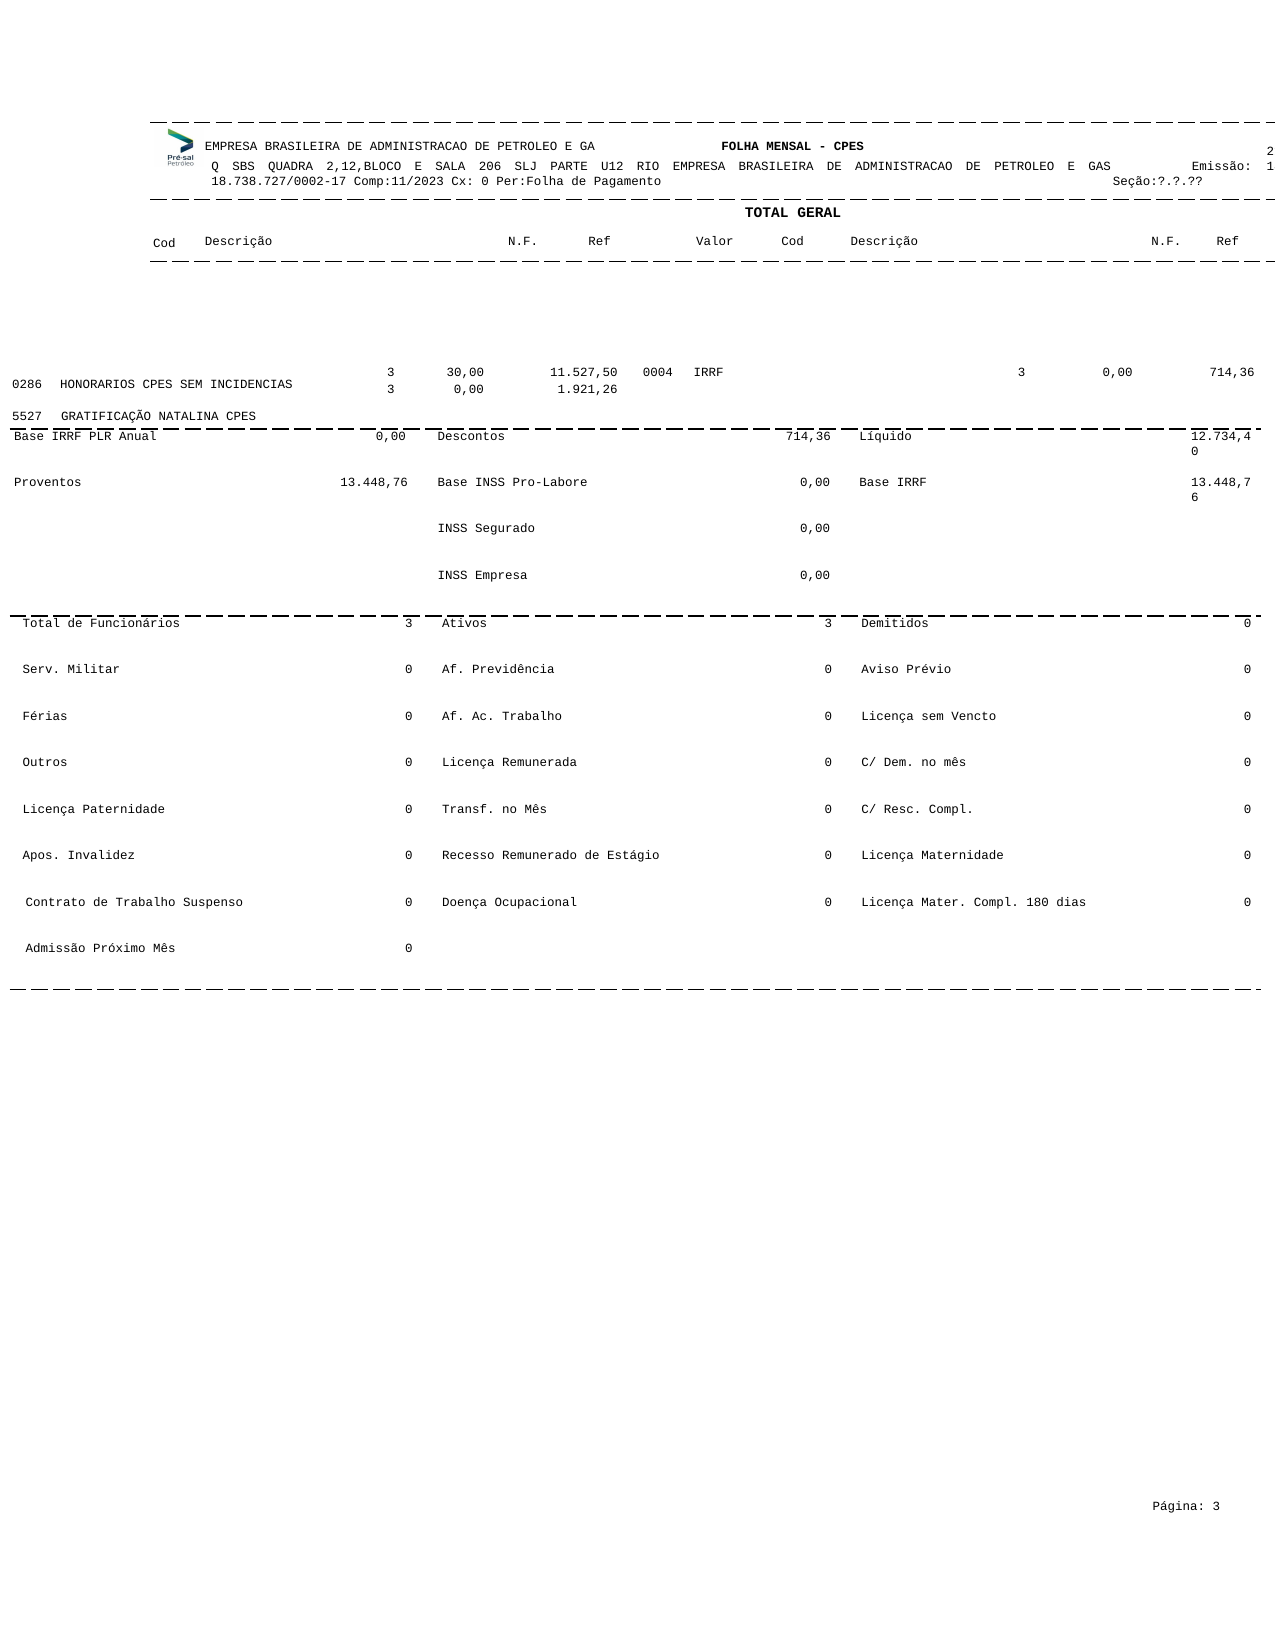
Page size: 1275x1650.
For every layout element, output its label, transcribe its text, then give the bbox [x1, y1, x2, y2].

table_cell 13.448,76 [340, 476, 437, 522]
table_header EMPRESA BRASILEIRA DE ADMINISTRACAO DE PETROLEO E GA FOLHA MENSAL - CPES Q SBS QUADRA 2,12,BLOCO E SALA 206 SLJ PARTE U12 RIO EMPRESA BRASILEIRA DE ADMINISTRACAO DE PETROLEO E GAS 18.738.727/0002-17 Comp:11/2023 Cx: 0 Per:Folha de Pagamento [205, 122, 1113, 198]
table_cell [643, 756, 693, 803]
table_cell [693, 896, 786, 942]
table_header 0004 [643, 366, 693, 428]
table_cell C/ Dem. no mês [859, 756, 1102, 803]
table_cell Recesso Remunerado de Estágio [438, 849, 693, 896]
table_cell [643, 523, 693, 569]
table_cell Demitidos [859, 615, 1102, 663]
table_header 11.527,50 1.921,26 [550, 366, 643, 428]
table_cell [1103, 476, 1191, 522]
table_cell 0,00 [786, 523, 859, 569]
table_cell Cod [150, 199, 204, 261]
table_cell [1103, 896, 1191, 942]
table_cell [693, 663, 786, 710]
table_cell 0 [1191, 756, 1261, 803]
table_cell [693, 756, 786, 803]
table_cell 0 [1191, 710, 1261, 756]
table_cell 0,00 [340, 428, 437, 476]
table_cell [693, 569, 786, 615]
table_cell Outros [10, 756, 340, 803]
table_cell 0 [1191, 663, 1261, 710]
table_cell Af. Ac. Trabalho [438, 710, 643, 756]
table_cell Valor [1266, 200, 1275, 261]
table_cell 0 [340, 663, 437, 710]
table_cell 0 [786, 756, 859, 803]
table_cell 0 [786, 849, 859, 896]
table_header [786, 366, 859, 428]
table_cell [859, 942, 1102, 988]
table_cell Doença Ocupacional [438, 896, 693, 942]
table_cell Af. Previdência [438, 663, 643, 710]
table_cell 714,36 [786, 428, 859, 476]
table_cell 0 [786, 803, 859, 849]
table_cell [10, 523, 340, 569]
table_header [150, 122, 204, 198]
table_cell 0 [340, 756, 437, 803]
table_cell [643, 569, 693, 615]
table_cell [1191, 569, 1261, 615]
table_cell [1103, 523, 1191, 569]
table_cell 0,00 [786, 569, 859, 615]
table_cell [438, 942, 693, 988]
table_cell [643, 476, 693, 522]
table_cell Total de Funcionários [10, 615, 340, 663]
table_header Emissão: Seção:?.?.?? [1113, 122, 1266, 198]
table_cell [643, 615, 693, 663]
table_cell 13.448,76 [1191, 476, 1261, 522]
table_cell 0,00 [786, 476, 859, 522]
table_cell Base IRRF [859, 476, 1102, 522]
table_cell 0 [1191, 615, 1261, 663]
table_cell Transf. no Mês [438, 803, 643, 849]
table_cell [1103, 756, 1191, 803]
table_cell Licença Remunerada [438, 756, 643, 803]
table_cell [1191, 523, 1261, 569]
table_cell 0 [340, 942, 437, 988]
table_cell [1103, 569, 1191, 615]
table_cell [10, 569, 340, 615]
table_cell Licença sem Vencto [859, 710, 1102, 756]
table_cell [643, 710, 693, 756]
table_cell [1103, 803, 1191, 849]
table_cell [693, 942, 786, 988]
table_cell Licença Maternidade [859, 849, 1102, 896]
table_cell 0 [786, 896, 859, 942]
table_cell [550, 428, 643, 476]
table_cell N.F. Ref [1113, 199, 1266, 261]
table_header IRRF [693, 366, 786, 428]
table_cell [340, 569, 437, 615]
table_cell [643, 803, 693, 849]
table_cell 0 [1191, 896, 1261, 942]
table_cell Licença Mater. Compl. 180 dias [859, 896, 1102, 942]
table_cell INSS Empresa [438, 569, 643, 615]
table_cell 0 [340, 849, 437, 896]
table_cell 0 [340, 803, 437, 849]
table_cell C/ Resc. Compl. [859, 803, 1102, 849]
table_cell [693, 428, 786, 476]
table_cell 12.734,40 [1191, 428, 1261, 476]
table_cell INSS Segurado [438, 523, 643, 569]
table_cell 0 [786, 663, 859, 710]
table_cell [643, 428, 693, 476]
table_cell 0 [340, 896, 437, 942]
table_cell 3 [340, 615, 437, 663]
table_cell Líquido [859, 428, 1102, 476]
table_cell [693, 803, 786, 849]
table_header 30,00 0,00 [438, 366, 550, 428]
table_header 3 [859, 366, 1102, 428]
table_cell Contrato de Trabalho Suspenso [10, 896, 340, 942]
table_cell [786, 942, 859, 988]
table_cell Férias [10, 710, 340, 756]
table_cell Ativos [438, 615, 643, 663]
table_cell TOTAL GERAL Descrição N.F. Ref Valor Cod Descrição [205, 199, 1113, 261]
table_header 714,36 [1191, 366, 1261, 428]
table_cell [1191, 942, 1261, 988]
table_cell Apos. Invalidez [10, 849, 340, 896]
table_cell [340, 523, 437, 569]
table_cell [1103, 428, 1191, 476]
table_cell Admissão Próximo Mês [10, 942, 340, 988]
table_cell 3 [786, 615, 859, 663]
table_cell [1103, 849, 1191, 896]
table_cell Aviso Prévio [859, 663, 1102, 710]
table_cell [693, 849, 786, 896]
table_cell [1103, 615, 1191, 663]
table_cell Licença Paternidade [10, 803, 340, 849]
table_cell Descontos [438, 428, 550, 476]
table_cell 0 [1191, 803, 1261, 849]
table_cell Proventos [10, 476, 340, 522]
table_cell [693, 615, 786, 663]
table_header 0286 HONORARIOS CPES SEM INCIDENCIAS 5527 GRATIFICAÇÃO NATALINA CPES [10, 366, 340, 428]
table_cell [693, 476, 786, 522]
table_cell [693, 523, 786, 569]
table_cell [1103, 710, 1191, 756]
table_cell 0 [340, 710, 437, 756]
table_cell [643, 663, 693, 710]
table_cell Base IRRF PLR Anual [10, 428, 340, 476]
table_cell 0 [1191, 849, 1261, 896]
table_cell Serv. Militar [10, 663, 340, 710]
table_cell [693, 710, 786, 756]
table_cell [1103, 942, 1191, 988]
table_cell Base INSS Pro-Labore [438, 476, 643, 522]
table_cell 0 [786, 710, 859, 756]
table_cell [859, 569, 1102, 615]
table_cell [859, 523, 1102, 569]
table_header 3 3 [340, 366, 437, 428]
table_cell [1103, 663, 1191, 710]
table_header 0,00 [1103, 366, 1191, 428]
